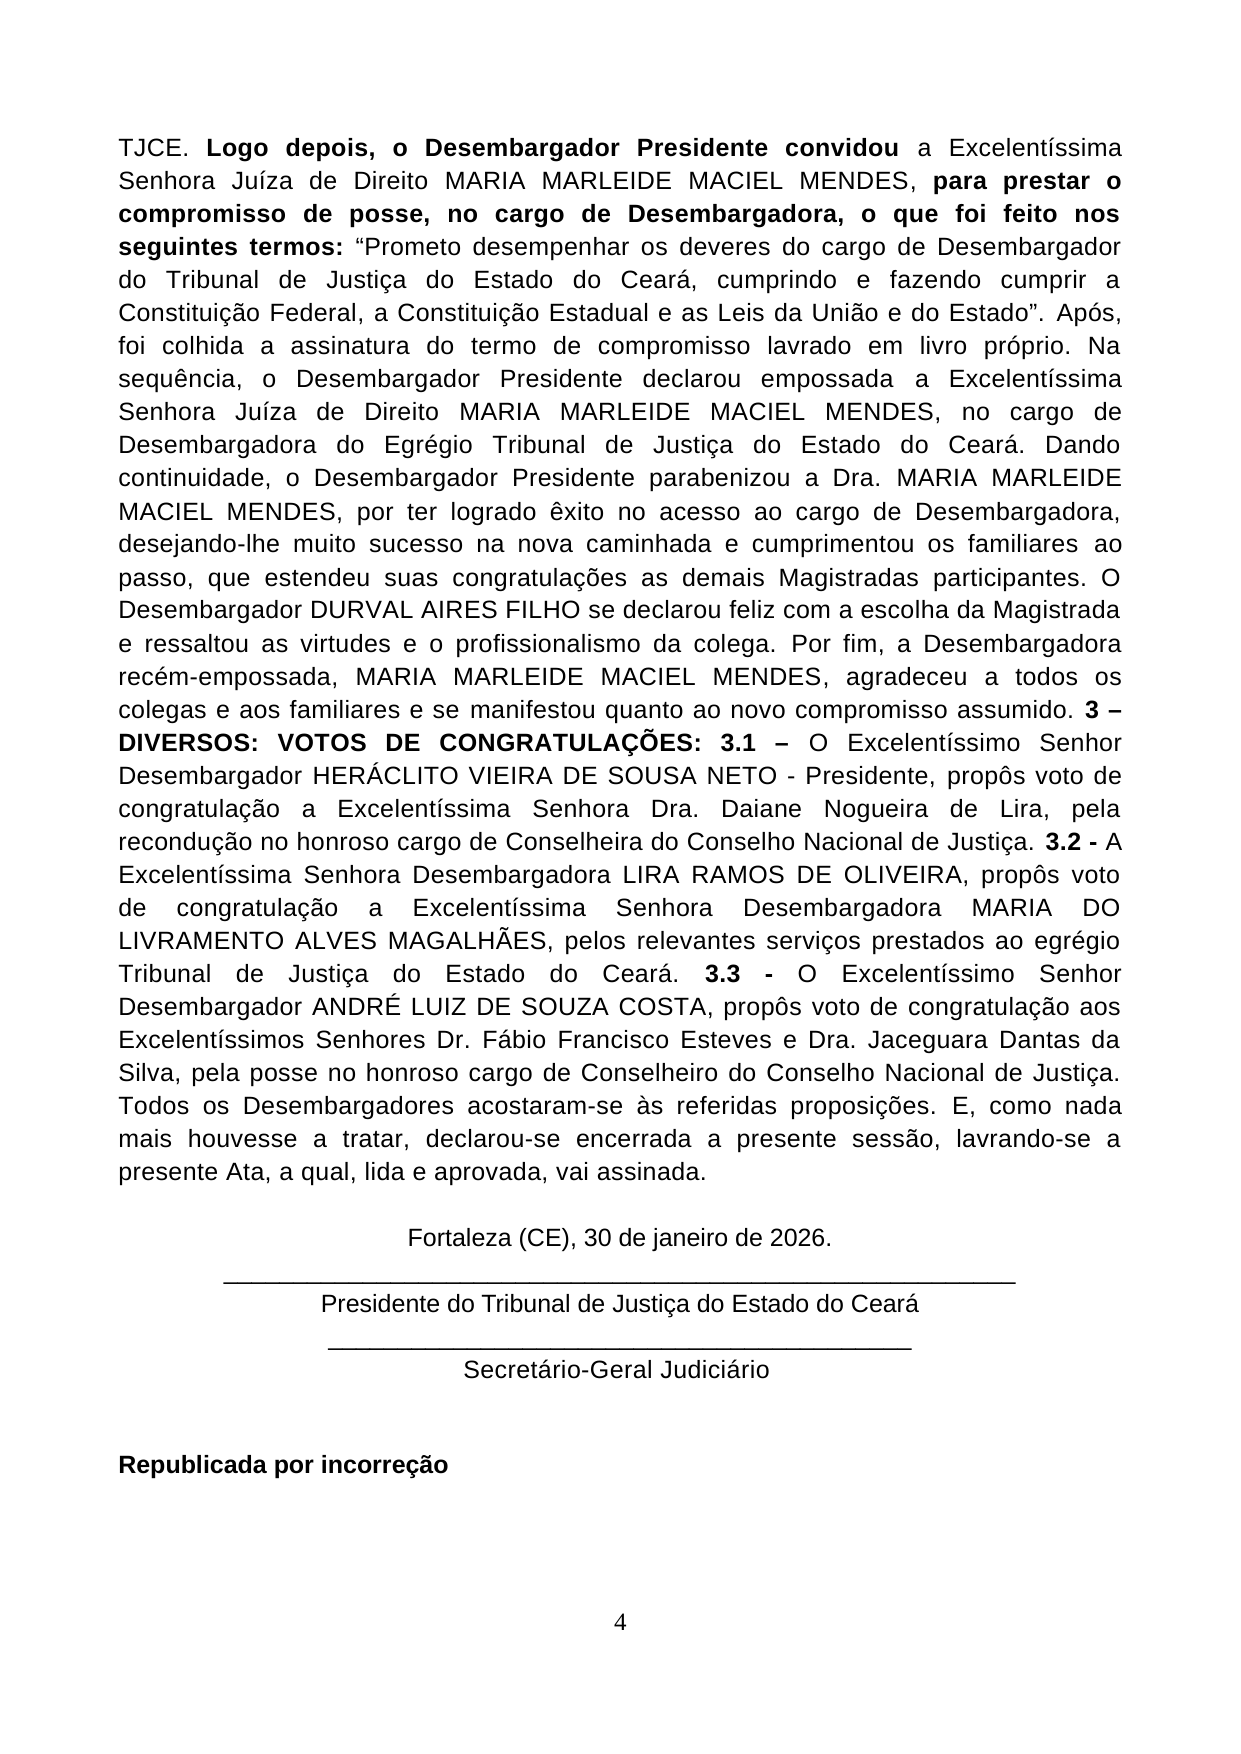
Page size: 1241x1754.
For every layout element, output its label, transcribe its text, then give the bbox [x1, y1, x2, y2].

text TJCE. Logo depois, o Desembargador Presidente convidou a Excelentíssima Senhora Juíza de Direito MARIA MARLEIDE MACIEL MENDES, para prestar o compromisso de posse, no cargo de Desembargadora, o que foi feito nos seguintes termos: “Prometo desempenhar os deveres do cargo de Desembargador do Tribunal de Justiça do Estado do Ceará, cumprindo e fazendo cumprir a Constituição Federal, a Constituição Estadual e as Leis da União e do Estado”. Após, foi colhida a assinatura do termo de compromisso lavrado em livro próprio. Na sequência, o Desembargador Presidente declarou empossada a Excelentíssima Senhora Juíza de Direito MARIA MARLEIDE MACIEL MENDES, no cargo de Desembargadora do Egrégio Tribunal de Justiça do Estado do Ceará. Dando continuidade, o Desembargador Presidente parabenizou a Dra. MARIA MARLEIDE MACIEL MENDES, por ter logrado êxito no acesso ao cargo de Desembargadora, desejando-lhe muito sucesso na nova caminhada e cumprimentou os familiares ao passo, que estendeu suas congratulações as demais Magistradas participantes. O Desembargador DURVAL AIRES FILHO se declarou feliz com a escolha da Magistrada e ressaltou as virtudes e o profissionalismo da colega. Por fim, a Desembargadora recém-empossada, MARIA MARLEIDE MACIEL MENDES, agradeceu a todos os colegas e aos familiares e se manifestou quanto ao novo compromisso assumido. 3 – DIVERSOS: VOTOS DE CONGRATULAÇÕES: 3.1 – O Excelentíssimo Senhor Desembargador HERÁCLITO VIEIRA DE SOUSA NETO - Presidente, propôs voto de congratulação a Excelentíssima Senhora Dra. Daiane Nogueira de Lira, pela recondução no honroso cargo de Conselheira do Conselho Nacional de Justiça. 3.2 - A Excelentíssima Senhora Desembargadora LIRA RAMOS DE OLIVEIRA, propôs voto de congratulação a Excelentíssima Senhora Desembargadora MARIA DO LIVRAMENTO ALVES MAGALHÃES, pelos relevantes serviços prestados ao egrégio Tribunal de Justiça do Estado do Ceará. 3.3 - O Excelentíssimo Senhor Desembargador ANDRÉ LUIZ DE SOUZA COSTA, propôs voto de congratulação aos Excelentíssimos Senhores Dr. Fábio Francisco Esteves e Dra. Jaceguara Dantas da Silva, pela posse no honroso cargo de Conselheiro do Conselho Nacional de Justiça. Todos os Desembargadores acostaram-se às referidas proposições. E, como nada mais houvesse a tratar, declarou-se encerrada a presente sessão, lavrando-se a presente Ata, a qual, lida e aprovada, vai assinada. [118, 133, 1122, 1186]
text _________________________________________________________ [118, 1256, 1122, 1285]
text Secretário-Geral Judiciário [118, 1355, 1122, 1384]
text __________________________________________ [118, 1322, 1122, 1351]
text Republicada por incorreção [118, 1450, 1122, 1478]
text Fortaleza (CE), 30 de janeiro de 2026. [118, 1223, 1122, 1252]
text Presidente do Tribunal de Justiça do Estado do Ceará [118, 1289, 1122, 1318]
